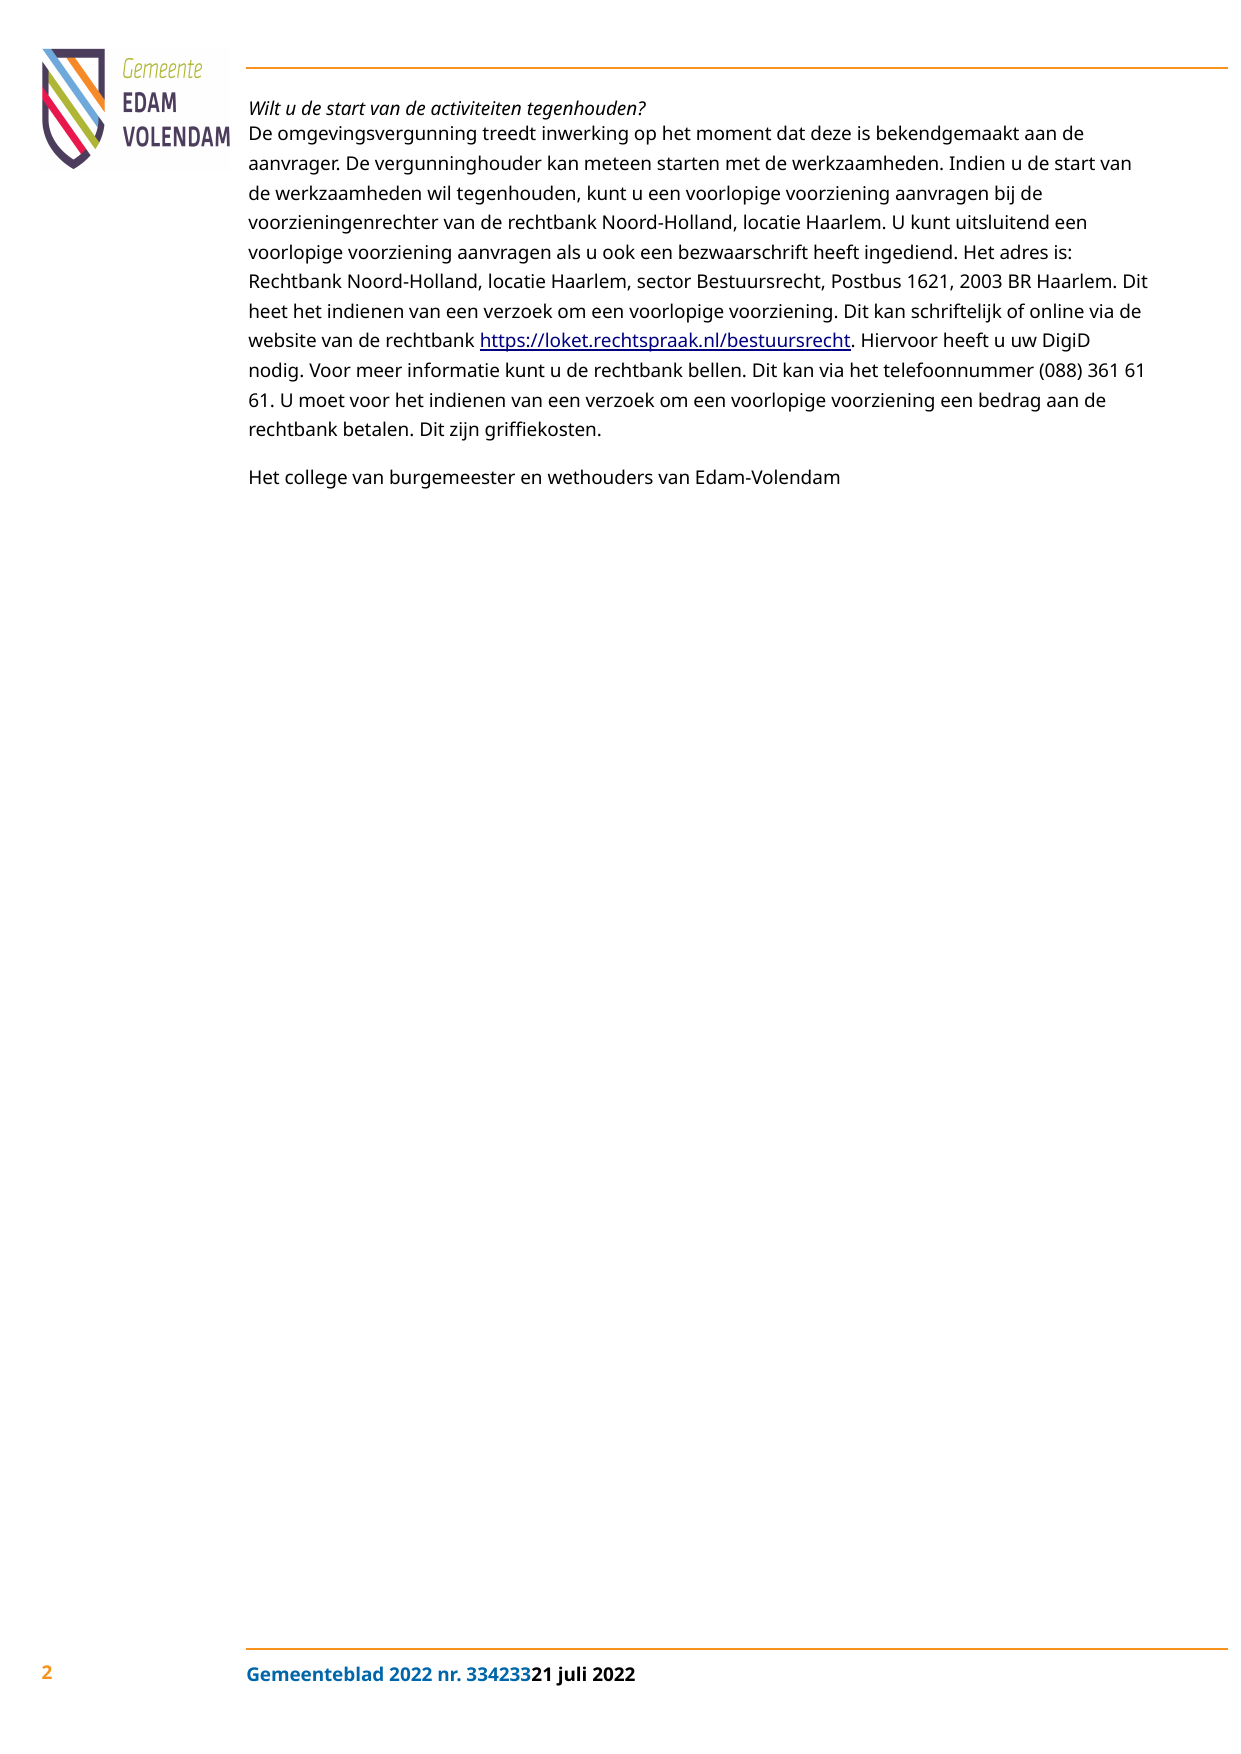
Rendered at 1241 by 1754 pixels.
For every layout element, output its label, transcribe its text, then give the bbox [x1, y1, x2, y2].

picture [41, 47, 231, 172]
text Wilt u de start van de activiteiten tegenhouden? [248, 95, 1152, 121]
text Het college van burgemeester en wethouders van Edam-Volendam [248, 464, 1152, 490]
text De omgevingsvergunning treedt inwerking op het moment dat deze is bekendgemaakt aan de aanvrager. De vergunninghouder kan meteen starten met de werkzaamheden. Indien u de start van de werkzaamheden wil tegenhouden, kunt u een voorlopige voorziening aanvragen bij de voorzieningenrechter van de rechtbank Noord-Holland, locatie Haarlem. U kunt uitsluitend een voorlopige voorziening aanvragen als u ook een bezwaarschrift heeft ingediend. Het adres is: Rechtbank Noord-Holland, locatie Haarlem, sector Bestuursrecht, Postbus 1621, 2003 BR Haarlem. Dit heet het indienen van een verzoek om een voorlopige voorziening. Dit kan schriftelijk of online via de website van de rechtbank https://loket.rechtspraak.nl/bestuursrecht. Hiervoor heeft u uw DigiD nodig. Voor meer informatie kunt u de rechtbank bellen. Dit kan via het telefoonnummer (088) 361 61 61. U moet voor het indienen van een verzoek om een voorlopige voorziening een bedrag aan de rechtbank betalen. Dit zijn griffiekosten. [248, 121, 1152, 442]
